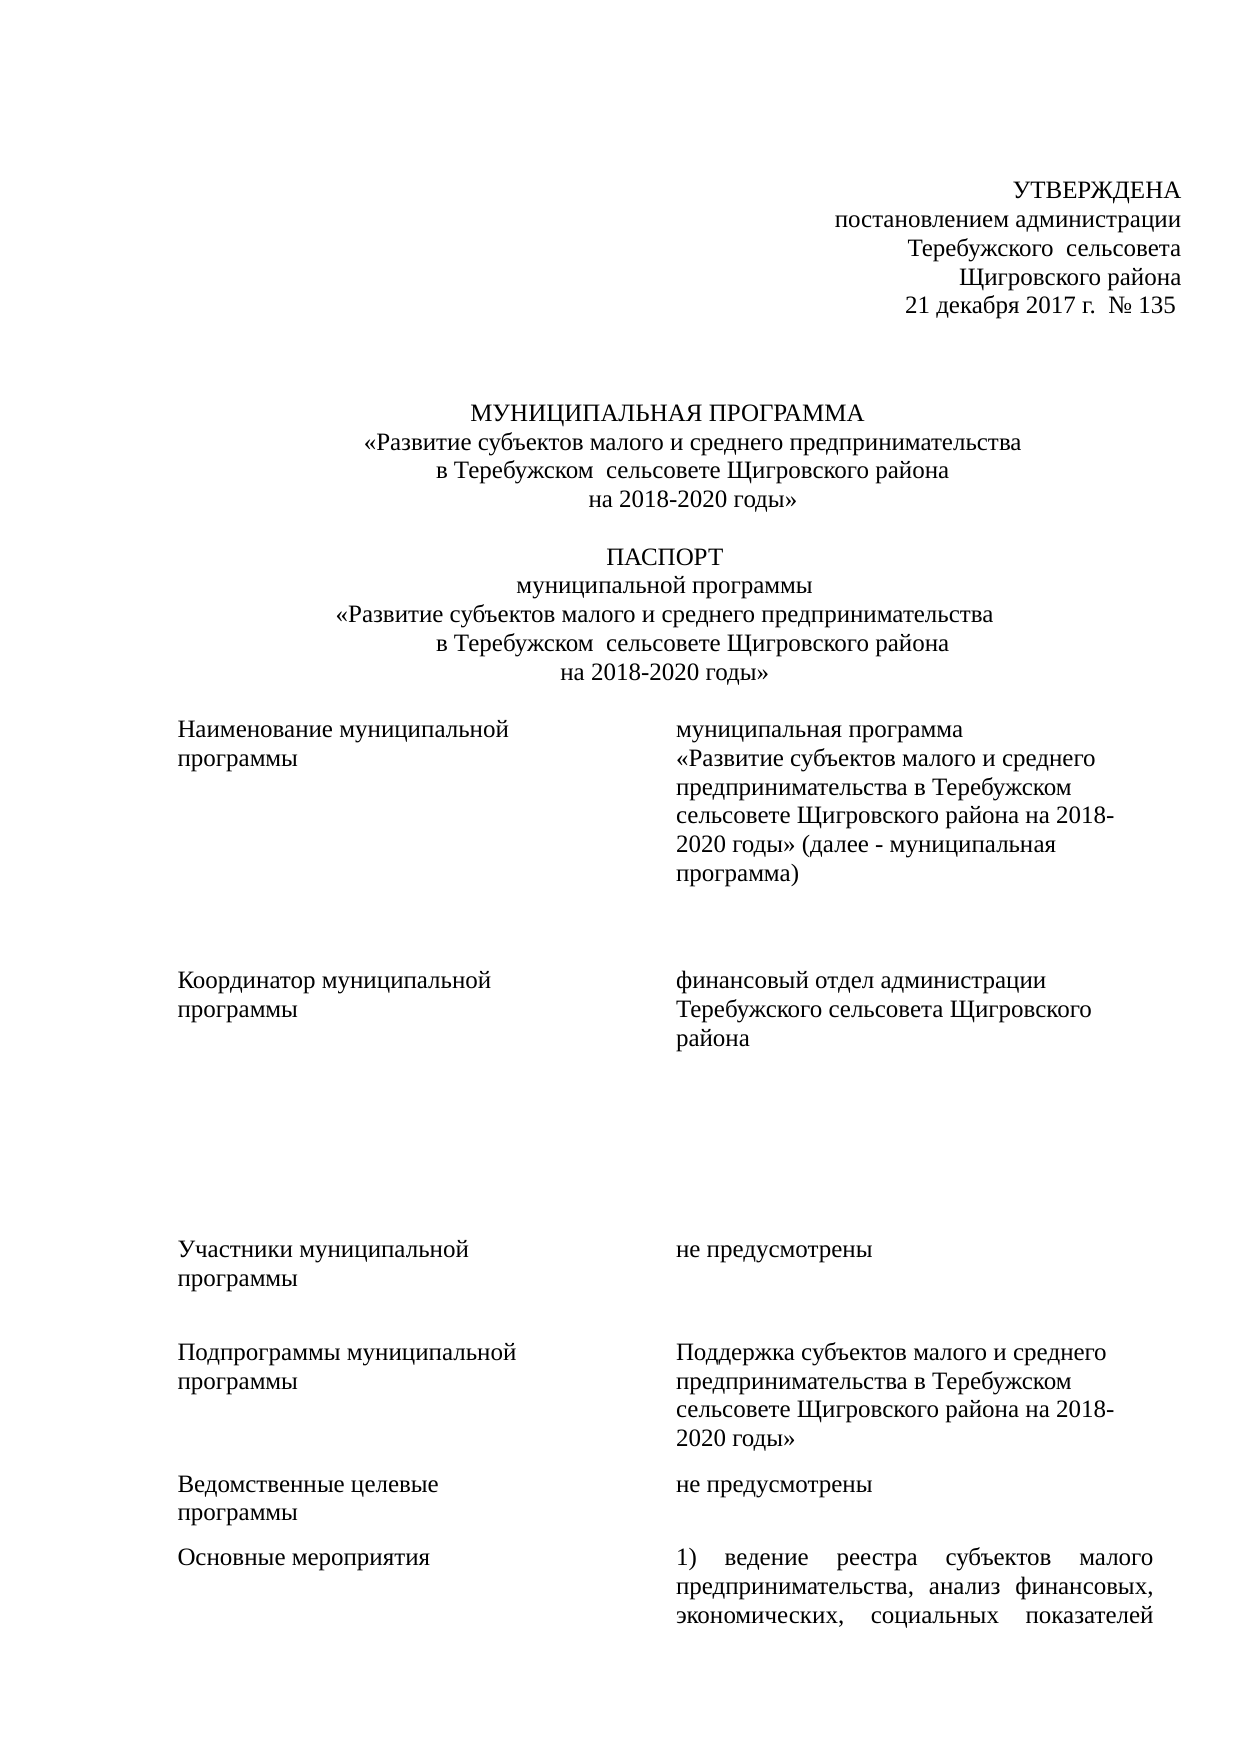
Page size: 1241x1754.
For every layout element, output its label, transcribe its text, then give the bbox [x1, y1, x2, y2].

table_header Наименование муниципальной программы [166, 714, 598, 965]
table_cell Подпрограммы муниципальной программы [166, 1337, 598, 1469]
text на 2018-2020 годы» [233, 484, 1152, 513]
table_cell Основные мероприятия [166, 1542, 598, 1636]
table_cell Ведомственные целевые программы [166, 1469, 598, 1542]
table_header [166, 147, 737, 398]
table_cell [166, 1118, 598, 1234]
table_cell Поддержка субъектов малого и среднего предпринимательства в Теребужском сельсовете Щигровского района на 2018-2020 годы» [665, 1337, 1165, 1469]
table_cell 1) ведение реестра субъектов малого предпринимательства, анализ финансовых, экономических, социальных показателей [665, 1542, 1165, 1636]
table_cell [598, 1542, 664, 1636]
table_cell [598, 1118, 664, 1234]
table_cell [598, 1337, 664, 1469]
table_cell финансовый отдел администрации Теребужского сельсовета Щигровского района [665, 965, 1165, 1118]
table_cell не предусмотрены [665, 1234, 1165, 1337]
text в Теребужском сельсовете Щигровского района [233, 628, 1152, 657]
table_cell не предусмотрены [665, 1469, 1165, 1542]
text МУНИЦИПАЛЬНАЯ ПРОГРАММА [177, 398, 1152, 427]
table_cell [598, 1234, 664, 1337]
text «Развитие субъектов малого и среднего предпринимательства [177, 599, 1152, 628]
text в Теребужском сельсовете Щигровского района [233, 455, 1152, 484]
table_cell [665, 1118, 1165, 1234]
table_header муниципальная программа «Развитие субъектов малого и среднего предпринимательства в Теребужском сельсовете Щигровского района на 2018-2020 годы» (далее - муниципальная программа) [665, 714, 1165, 965]
table_cell Участники муниципальной программы [166, 1234, 598, 1337]
text ПАСПОРТ [177, 542, 1152, 570]
text муниципальной программы [177, 570, 1152, 599]
table_header УТВЕРЖДЕНА постановлением администрации Теребужского сельсовета Щигровского района 21 декабря 2017 г. № 135 [737, 147, 1192, 398]
table_cell [598, 965, 664, 1118]
text на 2018-2020 годы» [177, 657, 1152, 685]
text «Развитие субъектов малого и среднего предпринимательства [233, 427, 1152, 455]
table_cell Координатор муниципальной программы [166, 965, 598, 1118]
table_cell [598, 1469, 664, 1542]
table_header [598, 714, 664, 965]
